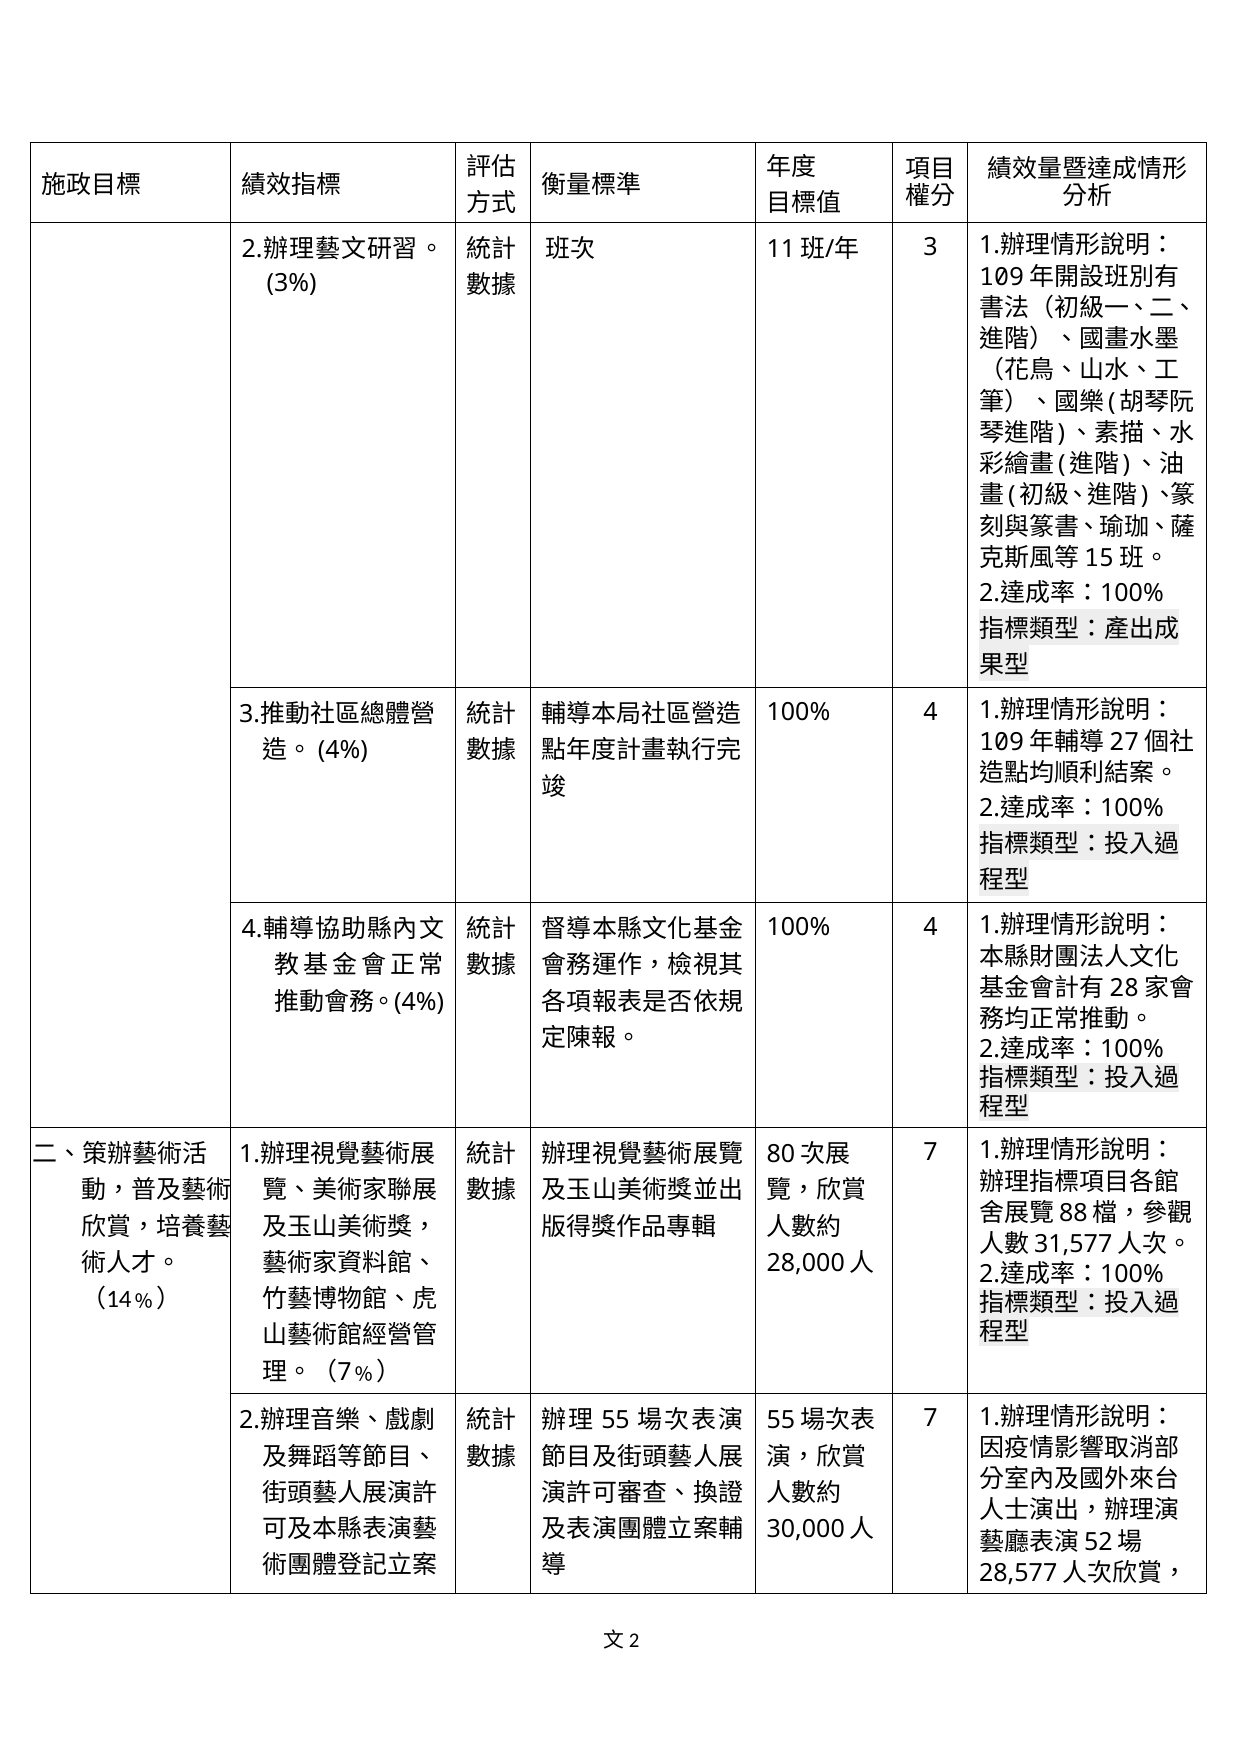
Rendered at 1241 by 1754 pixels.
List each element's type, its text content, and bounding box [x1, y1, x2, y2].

table_cell 辦理視覺藝術展覽及玉山美術獎並出版得獎作品專輯 [531, 1128, 755, 1393]
table_header 年度 目標值 [756, 143, 892, 222]
table_cell 輔導本局社區營造點年度計畫執行完竣 [531, 688, 755, 902]
table_cell 統計數據 [456, 903, 530, 1127]
table_cell [31, 223, 230, 1127]
table_cell 1.辦理視覺藝術展覽、美術家聯展及玉山美術獎，藝術家資料館、竹藝博物館、虎山藝術館經營管理。（7﹪） [231, 1128, 455, 1393]
table_cell 2.辦理音樂、戲劇及舞蹈等節目、街頭藝人展演許可及本縣表演藝術團體登記立案 [231, 1394, 455, 1593]
table_cell 100% [756, 688, 892, 902]
table_cell 1.辦理情形說明：109年輔導27個社造點均順利結案。 2.達成率：100% 指標類型：投入過程型 [968, 688, 1206, 902]
table_cell 3 [893, 223, 967, 687]
table_cell 統計數據 [456, 1394, 530, 1593]
table_cell 統計數據 [456, 1128, 530, 1393]
table_cell 統計數據 [456, 688, 530, 902]
table_cell 二、策辦藝術活動，普及藝術欣賞，培養藝術人才。（14﹪） [31, 1128, 230, 1593]
table_cell 4 [893, 688, 967, 902]
table_cell 80次展覽，欣賞人數約28,000人 [756, 1128, 892, 1393]
table_cell 100% [756, 903, 892, 1127]
table_cell 7 [893, 1394, 967, 1593]
table_cell 1.辦理情形說明：109年開設班別有書法（初級一、二、進階）、國畫水墨（花鳥、山水、工筆）、國樂(胡琴阮琴進階)、素描、水彩繪畫(進階)、油畫(初級、進階)、篆刻與篆書、瑜珈、薩克斯風等15班。 2.達成率：100% 指標類型：產出成果型 [968, 223, 1206, 687]
table_cell 統計數據 [456, 223, 530, 687]
table_header 績效量暨達成情形分析 [968, 143, 1206, 222]
table_cell 班次 [531, 223, 755, 687]
table_cell 辦理55場次表演節目及街頭藝人展演許可審查、換證及表演團體立案輔導 [531, 1394, 755, 1593]
table_cell 1.辦理情形說明：因疫情影響取消部分室內及國外來台人士演出，辦理演藝廳表演52場28,577人次欣賞， [968, 1394, 1206, 1593]
table_cell 4.輔導協助縣內文教基金會正常推動會務。(4%) [231, 903, 455, 1127]
table_header 衡量標準 [531, 143, 755, 222]
table_cell 督導本縣文化基金會務運作，檢視其各項報表是否依規定陳報。 [531, 903, 755, 1127]
table_header 評估方式 [456, 143, 530, 222]
table_header 項目權分 [893, 143, 967, 222]
table_cell 1.辦理情形說明：辦理指標項目各館舍展覽88檔，參觀人數31,577人次。 2.達成率：100% 指標類型：投入過程型 [968, 1128, 1206, 1393]
table_cell 2.辦理藝文研習。(3%) [231, 223, 455, 687]
table_cell 4 [893, 903, 967, 1127]
table_header 施政目標 [31, 143, 230, 222]
table_cell 7 [893, 1128, 967, 1393]
table_cell 55場次表演，欣賞人數約30,000人 [756, 1394, 892, 1593]
table_cell 11班/年 [756, 223, 892, 687]
table_cell 1.辦理情形說明：本縣財團法人文化基金會計有28家會務均正常推動。 2.達成率：100% 指標類型：投入過程型 [968, 903, 1206, 1127]
table_cell 3.推動社區總體營造。 (4%) [231, 688, 455, 902]
table_header 績效指標 [231, 143, 455, 222]
